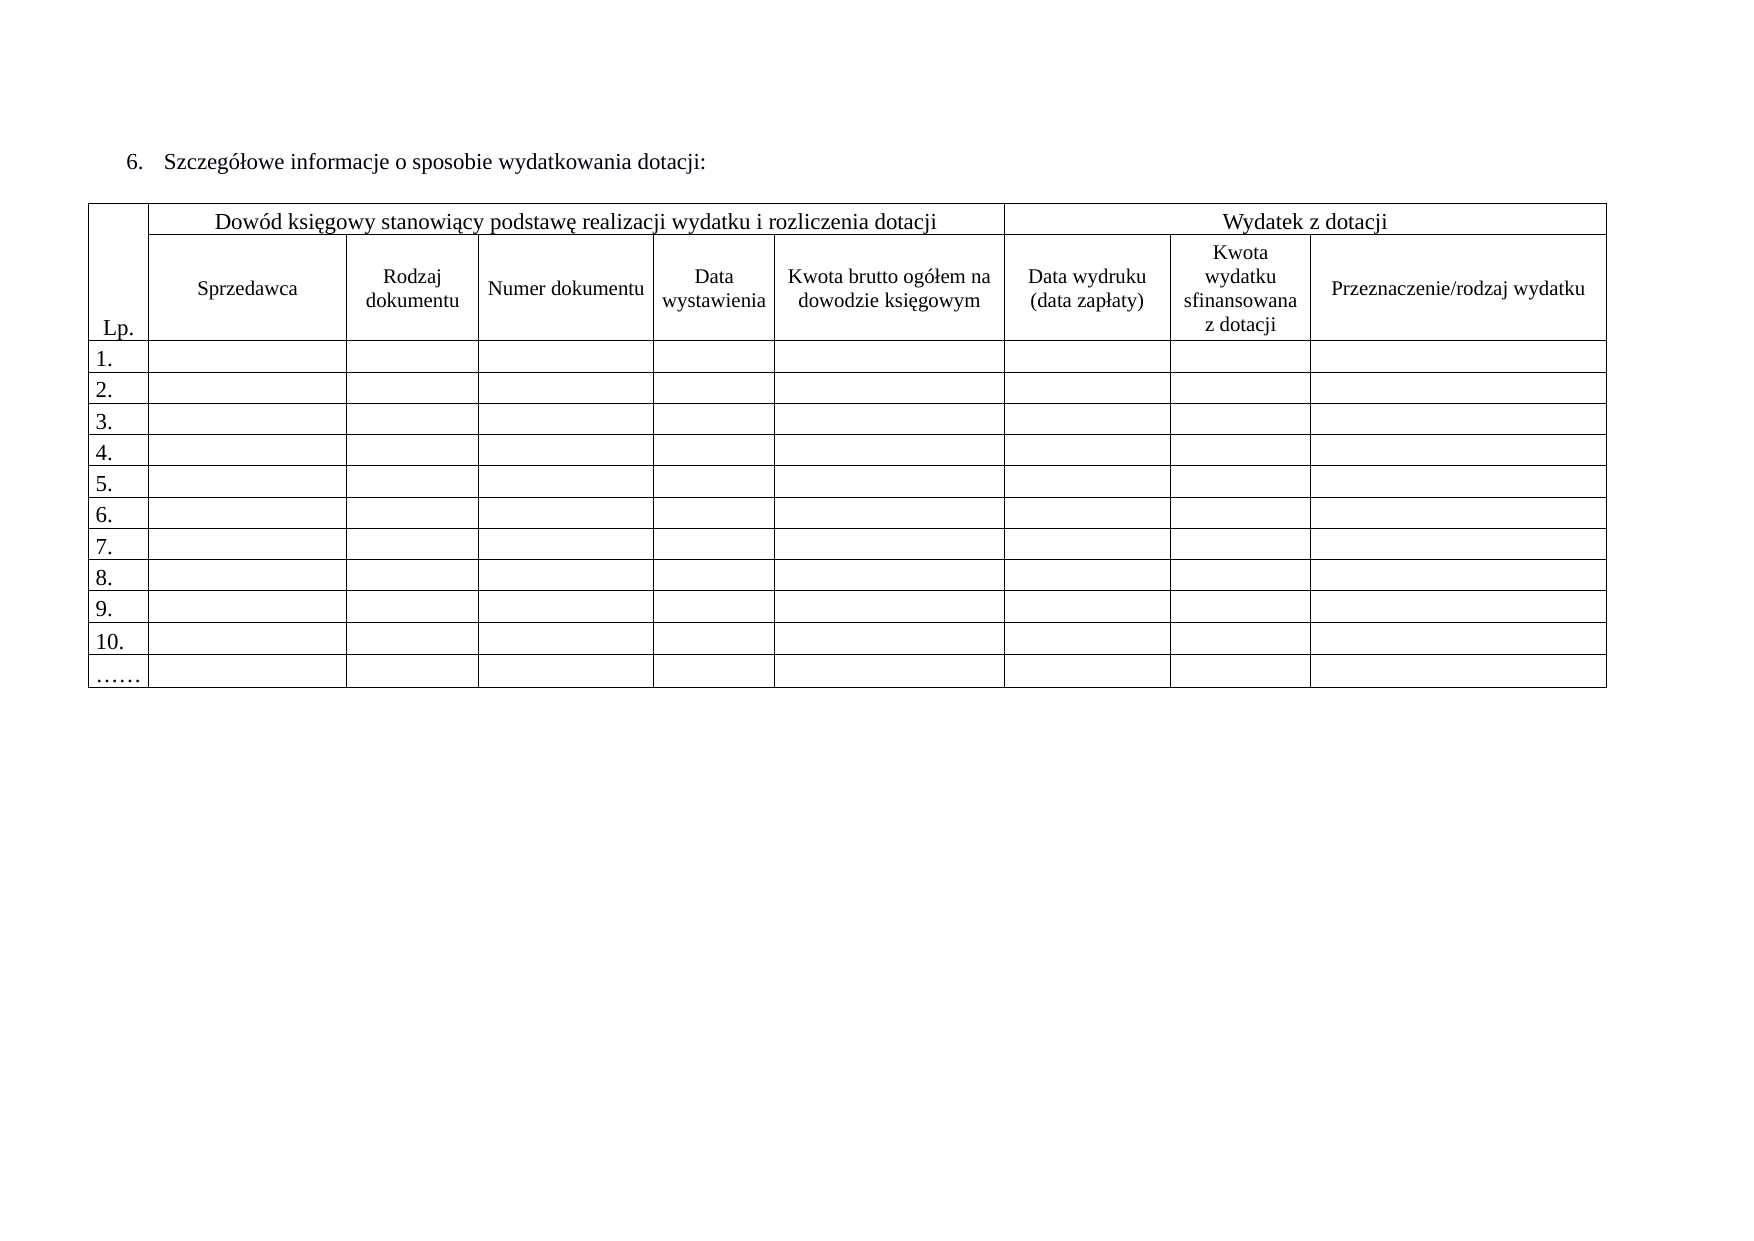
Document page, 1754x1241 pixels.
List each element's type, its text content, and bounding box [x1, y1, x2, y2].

list Szczegółowe informacje o sposobie wydatkowania dotacji: [126, 148, 1606, 174]
table_cell [479, 498, 653, 528]
table_cell [347, 498, 478, 528]
table_cell 10. [89, 623, 148, 654]
table_cell [1005, 623, 1170, 654]
table_cell [1005, 373, 1170, 403]
table_cell [479, 560, 653, 590]
table_cell [149, 560, 346, 590]
table_cell [149, 404, 346, 434]
table_cell 8. [89, 560, 148, 590]
table_cell [1005, 560, 1170, 590]
table_cell [654, 560, 774, 590]
table_cell [149, 435, 346, 465]
table_header Wydatek z dotacji [1005, 204, 1606, 234]
table_cell [347, 373, 478, 403]
table_cell Sprzedawca [149, 235, 346, 340]
table_cell [347, 560, 478, 590]
table_cell [149, 529, 346, 559]
table_cell [775, 529, 1004, 559]
table_cell Przeznaczenie/rodzaj wydatku [1311, 235, 1606, 340]
table_cell [654, 341, 774, 372]
table_cell [654, 435, 774, 465]
table_cell [479, 529, 653, 559]
table_cell [1171, 529, 1310, 559]
table_cell [479, 591, 653, 622]
table_cell [1311, 655, 1606, 687]
table_cell [1005, 466, 1170, 497]
table_cell 2. [89, 373, 148, 403]
table_header Lp. [89, 204, 148, 340]
table_cell [654, 466, 774, 497]
table_cell [1171, 623, 1310, 654]
table_cell [1311, 466, 1606, 497]
table_cell 7. [89, 529, 148, 559]
table_cell [1311, 341, 1606, 372]
table_cell [654, 655, 774, 687]
table_cell 4. [89, 435, 148, 465]
table_cell 1. [89, 341, 148, 372]
table_cell [1171, 373, 1310, 403]
table_cell [479, 404, 653, 434]
table_cell [347, 404, 478, 434]
table_cell [1311, 529, 1606, 559]
table_cell [654, 623, 774, 654]
table_cell [654, 373, 774, 403]
table_cell [1171, 498, 1310, 528]
table_cell [775, 341, 1004, 372]
table_cell 5. [89, 466, 148, 497]
table_cell [149, 591, 346, 622]
table_cell Data wystawienia [654, 235, 774, 340]
table_cell [1311, 623, 1606, 654]
table_cell 3. [89, 404, 148, 434]
table_cell [1311, 404, 1606, 434]
table_cell [479, 623, 653, 654]
table_cell [479, 435, 653, 465]
table_cell [775, 623, 1004, 654]
table_cell [775, 373, 1004, 403]
table_cell Data wydruku (data zapłaty) [1005, 235, 1170, 340]
table_cell [479, 655, 653, 687]
table_header Dowód księgowy stanowiący podstawę realizacji wydatku i rozliczenia dotacji [149, 204, 1004, 234]
table_cell Kwota brutto ogółem na dowodzie księgowym [775, 235, 1004, 340]
table_cell [347, 341, 478, 372]
table_cell [149, 466, 346, 497]
table_cell [775, 591, 1004, 622]
table_cell [775, 498, 1004, 528]
table_cell [1171, 435, 1310, 465]
table_cell [347, 591, 478, 622]
table_cell Rodzaj dokumentu [347, 235, 478, 340]
table_cell [775, 560, 1004, 590]
table_cell [149, 655, 346, 687]
table_cell [1005, 435, 1170, 465]
table_cell [1311, 435, 1606, 465]
table_cell [1005, 529, 1170, 559]
table_cell [1005, 591, 1170, 622]
table_cell [347, 529, 478, 559]
table_cell [1171, 655, 1310, 687]
table_cell [149, 623, 346, 654]
table_cell [479, 373, 653, 403]
table_cell [149, 341, 346, 372]
table_cell [1311, 591, 1606, 622]
table_cell 6. [89, 498, 148, 528]
table_cell [775, 404, 1004, 434]
table_cell Numer dokumentu [479, 235, 653, 340]
table_cell [1171, 341, 1310, 372]
table_cell [1311, 498, 1606, 528]
table_cell [149, 373, 346, 403]
table_cell [1005, 655, 1170, 687]
table_cell [1005, 404, 1170, 434]
table_cell [1005, 341, 1170, 372]
table_cell [1171, 466, 1310, 497]
table_cell [1171, 404, 1310, 434]
table_cell [775, 435, 1004, 465]
table_cell [347, 435, 478, 465]
table_cell [479, 341, 653, 372]
table_cell [347, 466, 478, 497]
table_cell [1171, 591, 1310, 622]
table_cell [775, 655, 1004, 687]
table_cell [347, 623, 478, 654]
table_cell [654, 591, 774, 622]
table_cell [654, 529, 774, 559]
table_cell [1005, 498, 1170, 528]
table_cell …… [89, 655, 148, 687]
table_cell [775, 466, 1004, 497]
table_cell [149, 498, 346, 528]
table_cell [1171, 560, 1310, 590]
table_cell Kwota wydatku sfinansowana z dotacji [1171, 235, 1310, 340]
table_cell [654, 498, 774, 528]
table_cell [347, 655, 478, 687]
table_cell [1311, 560, 1606, 590]
table_cell [479, 466, 653, 497]
table_cell [654, 404, 774, 434]
table_cell 9. [89, 591, 148, 622]
table_cell [1311, 373, 1606, 403]
